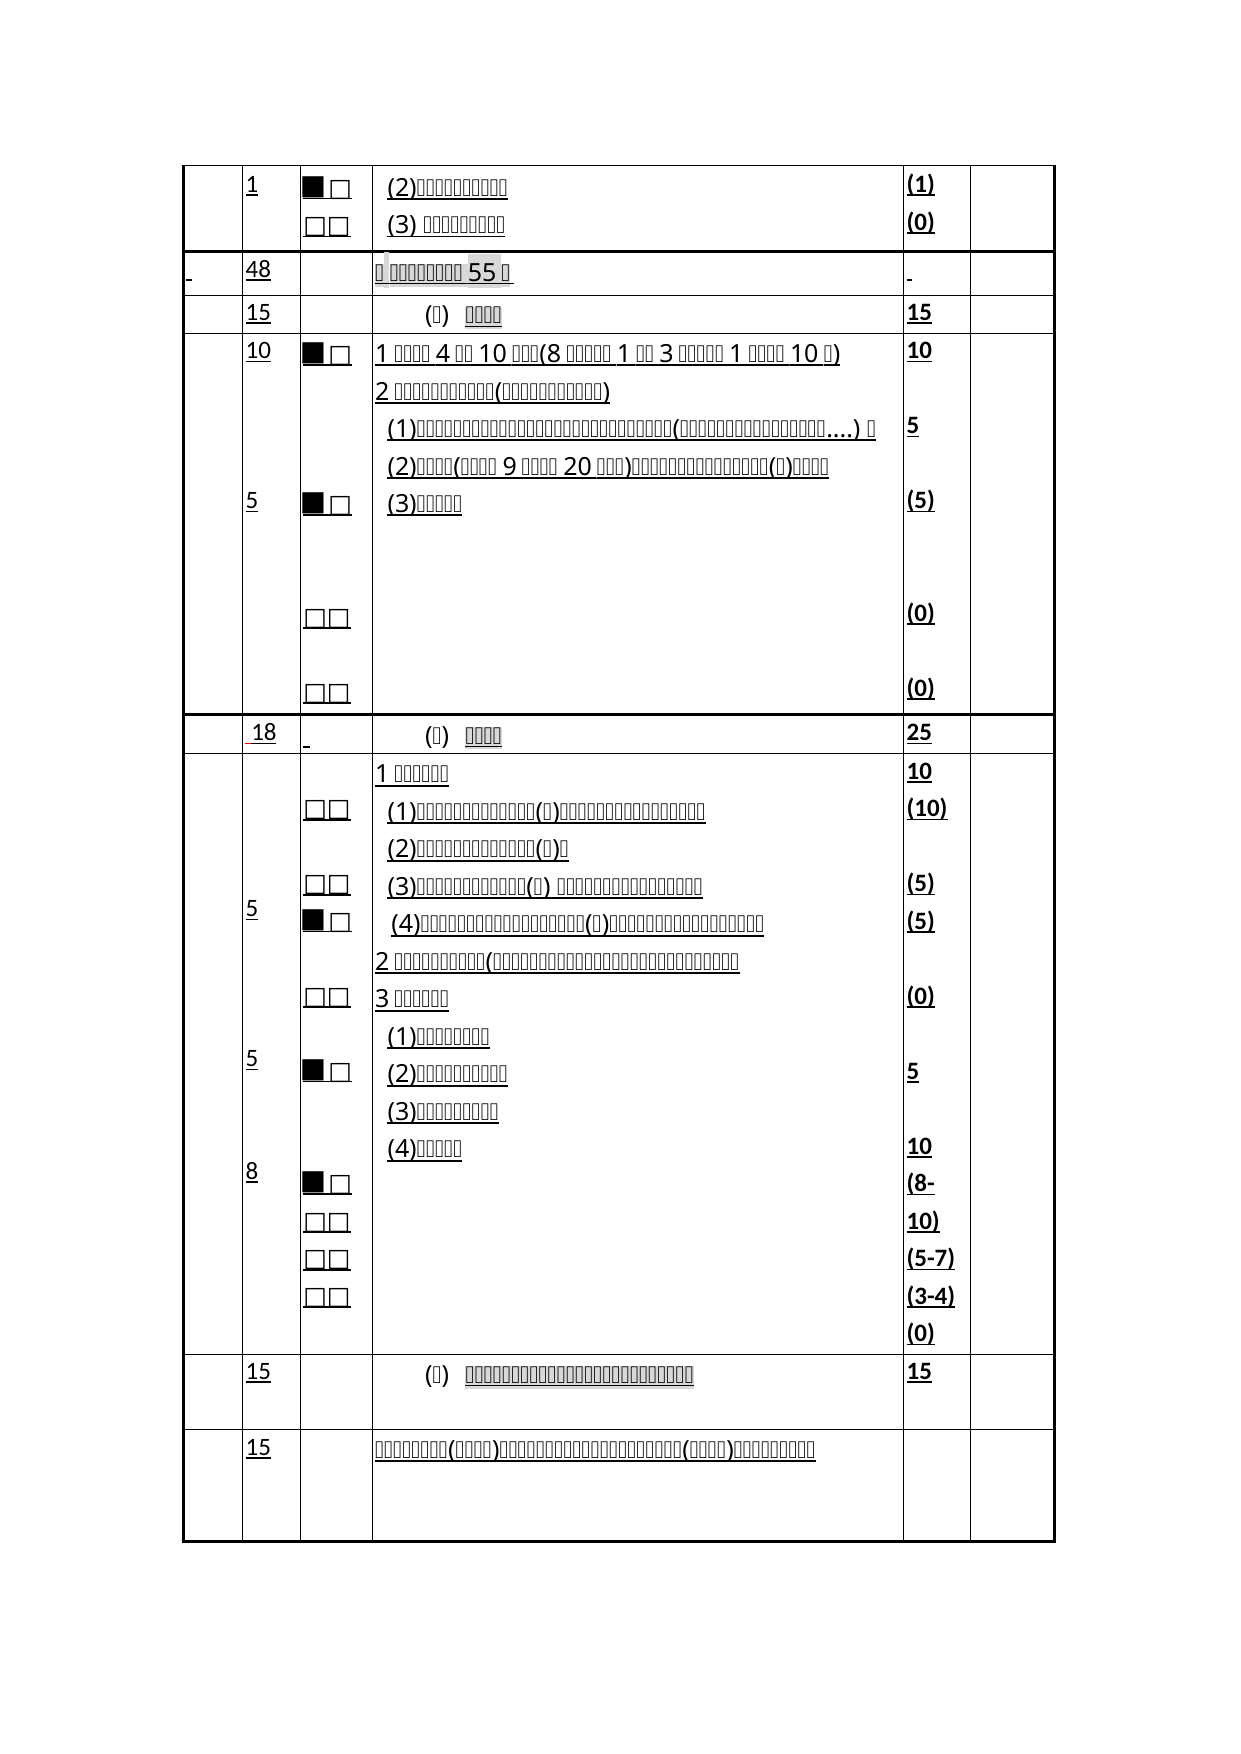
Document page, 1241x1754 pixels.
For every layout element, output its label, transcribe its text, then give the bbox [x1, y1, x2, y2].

table_cell (1) (0) [904, 166, 970, 249]
table_cell [185, 716, 242, 753]
table_cell [301, 716, 372, 753]
table_cell □□ □□ □ □□ □ □ □□ □□ □□ [301, 754, 372, 1354]
table_cell 1接話應對情形 (1)清晰報明單位名稱或自己姓名(氏)，說「您好」、「早安」等問候語。 (2)清晰報明單位名稱或自己姓名(氏)。 (3)未報明單位名稱或自己姓名(氏) ，說「您好」、「早安」等問候語。 (4)接話說「喂」未報明單位名稱或自己姓名(氏)，未說「您好」、「早安」等問候語。 2結束時，有禮貌性用語(如「謝謝」、「再見」、「不客氣」等，並讓來電先掛電話。 3接話時之態度 (1)語調謙和、熱誠。 (2)語調平淡，態度尚佳。 (3)語調急燥，不耐煩。 (4)語調粗暴。 [373, 754, 903, 1354]
table_cell [185, 1355, 242, 1429]
table_cell [971, 253, 1053, 295]
table_cell 甲、業務承辦單位(或承辦人)直接接聽；或經代接電話後轉至業務承辦單位(或承辦人)接聽解說詳細程度： [373, 1430, 903, 1540]
table_cell 18 [243, 716, 300, 753]
table_cell 15 [243, 1430, 300, 1540]
table_cell [971, 296, 1053, 333]
table_cell [185, 253, 242, 295]
table_cell [301, 296, 372, 333]
table_cell 48 [243, 253, 300, 295]
table_cell 15 [904, 296, 970, 333]
table_cell 15 [904, 1355, 970, 1429]
table_cell 1 [243, 166, 300, 249]
table_cell □ □□ [301, 166, 372, 249]
table_cell [971, 334, 1053, 713]
table_cell 10 (10) (5) (5) (0) 5 10 (8-10) (5-7) (3-4) (0) [904, 754, 970, 1354]
table_cell 答話內容分甲、乙兩種情形，依實際接聽情形擇一選填。 [373, 1355, 903, 1429]
table_cell [971, 166, 1053, 249]
table_cell 二 業務單位接聽電話55分 [373, 253, 903, 295]
table_cell [971, 754, 1053, 1354]
table_cell 接聽速度 [373, 296, 903, 333]
table_cell (2)語調平淡，態度尚住。 (3) 語調急燥，不耐煩。 [373, 166, 903, 249]
table_cell [185, 296, 242, 333]
table_cell [904, 1430, 970, 1540]
table_cell [971, 716, 1053, 753]
table_cell 電話禮貌 [373, 716, 903, 753]
table_cell 10 5 [243, 334, 300, 713]
table_cell 25 [904, 716, 970, 753]
table_cell [971, 1355, 1053, 1429]
table_cell [185, 334, 242, 713]
table_cell [971, 1430, 1053, 1540]
table_cell [301, 1355, 372, 1429]
table_cell 15 [243, 296, 300, 333]
table_cell 5 5 8 [243, 754, 300, 1354]
table_cell [185, 754, 242, 1354]
table_cell [185, 1430, 242, 1540]
table_cell □ □ □□ □□ [301, 334, 372, 713]
table_cell [904, 253, 970, 295]
table_cell [301, 253, 372, 295]
table_cell [301, 1430, 372, 1540]
table_cell [185, 166, 242, 249]
table_cell 1電話鈴聲4聲或10秒應答(8分；每增減1響或3秒，即增減1分，最多10分) 2業務單位無人接聽之情形(無人接聽情形，本項給分) (1)無人接聽，電話系統自動轉接總機人員服務或提供其他撥接服務(如改撥其他分機或改接總機人員服務....) 。 (2)無人接聽(電話鈴響9聲以上或20秒以上)電話系統或總機人員未提供其他轉(撥)接服務。 (3)電話故障。 [373, 334, 903, 713]
table_cell 10 5 (5) (0) (0) [904, 334, 970, 713]
table_cell 15 [243, 1355, 300, 1429]
